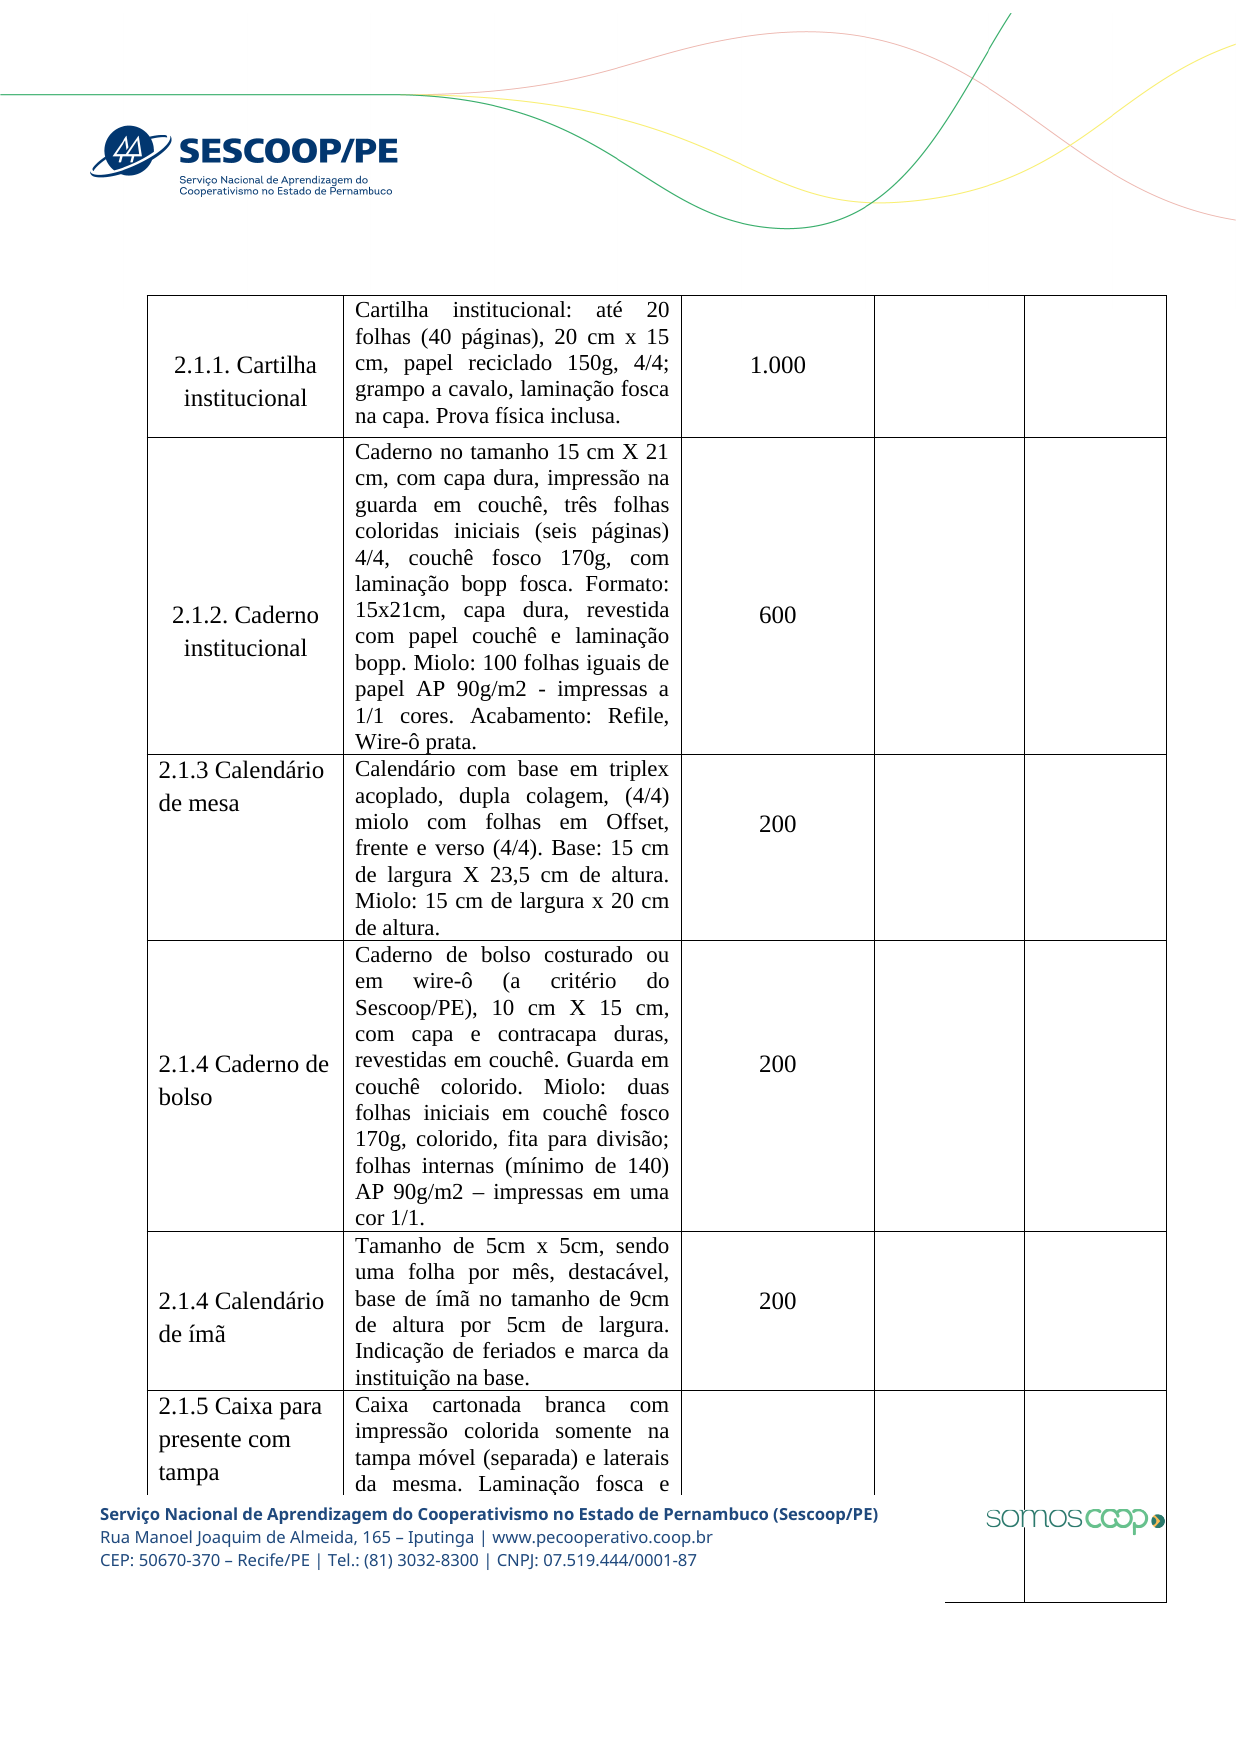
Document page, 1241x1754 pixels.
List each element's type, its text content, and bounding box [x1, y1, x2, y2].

table_cell 200 [682, 941, 874, 1231]
table_cell [1025, 309, 1166, 437]
table_cell [875, 755, 1024, 940]
table_cell 2.1.1. Cartilha institucional [148, 309, 343, 437]
table_cell [875, 1232, 1024, 1390]
table_cell 2.1.4 Calendário de ímã [148, 1232, 343, 1390]
table_cell Caixa cartonada branca com impressão colorida somente na tampa móvel (separada) e laterais da mesma. Laminação fosca e verniz localizado. Tamanho 22 cm X 22 cm, quadrada, com 8 cm de altura, papel panamá 1.7mm, forro interno: papel color plus 120g, offset 150g, revestimento externo: papel color plus120g, 150g, acabamento: laminação BOPP, fosco ou brilho. Aplicação de fita decorativa de cetim em dois lados da caixa para fechamento diagonal. A fita deverá ter, no mínimo, 2,5 cm de largura e ter o nome da instituição estampado sequencialmente em prata. Ao final, deverá ser feito um laço no topo da caixa. A fita e a impressão, bem como a fixação nas caixas será responsabilidade da contratada. [344, 1391, 681, 1495]
table_cell Caderno no tamanho 15 cm X 21 cm, com capa dura, impressão na guarda em couchê, três folhas coloridas iniciais (seis páginas) 4/4, couchê fosco 170g, com laminação bopp fosca. Formato: 15x21cm, capa dura, revestida com papel couchê e laminação bopp. Miolo: 100 folhas iguais de papel AP 90g/m2 - impressas a 1/1 cores. Acabamento: Refile, Wire-ô prata. [344, 438, 681, 754]
table_cell 2.1.2. Caderno institucional [148, 438, 343, 754]
table_cell [1025, 755, 1166, 940]
table_cell 200 [682, 755, 874, 940]
table_cell [1025, 1232, 1166, 1390]
table_cell 200 [682, 1232, 874, 1390]
table_cell 100 [682, 1391, 874, 1495]
table_cell [1025, 941, 1166, 1231]
table_cell [1025, 438, 1166, 754]
table_cell [875, 941, 1024, 1231]
table_cell [875, 1391, 1024, 1602]
table_cell Cartilha institucional: até 20 folhas (40 páginas), 20 cm x 15 cm, papel reciclado 150g, 4/4; grampo a cavalo, laminação fosca na capa. Prova física inclusa. [344, 309, 681, 437]
table_cell 1.000 [682, 309, 874, 437]
table_cell Calendário com base em triplex acoplado, dupla colagem, (4/4) miolo com folhas em Offset, frente e verso (4/4). Base: 15 cm de largura X 23,5 cm de altura. Miolo: 15 cm de largura x 20 cm de altura. [344, 755, 681, 940]
table_cell 2.1.4 Caderno de bolso [148, 941, 343, 1231]
table_cell Caderno de bolso costurado ou em wire-ô (a critério do Sescoop/PE), 10 cm X 15 cm, com capa e contracapa duras, revestidas em couchê. Guarda em couchê colorido. Miolo: duas folhas iniciais em couchê fosco 170g, colorido, fita para divisão; folhas internas (mínimo de 140) AP 90g/m2 – impressas em uma cor 1/1. [344, 941, 681, 1231]
table_cell [875, 438, 1024, 754]
table_cell 2.1.3 Calendário de mesa [148, 755, 343, 940]
table_cell [875, 309, 1024, 437]
table_cell 600 [682, 438, 874, 754]
table_cell 2.1.5 Caixa para presente com tampa [148, 1391, 343, 1495]
table_cell Tamanho de 5cm x 5cm, sendo uma folha por mês, destacável, base de ímã no tamanho de 9cm de altura por 5cm de largura. Indicação de feriados e marca da instituição na base. [344, 1232, 681, 1390]
table_cell [1025, 1391, 1166, 1602]
